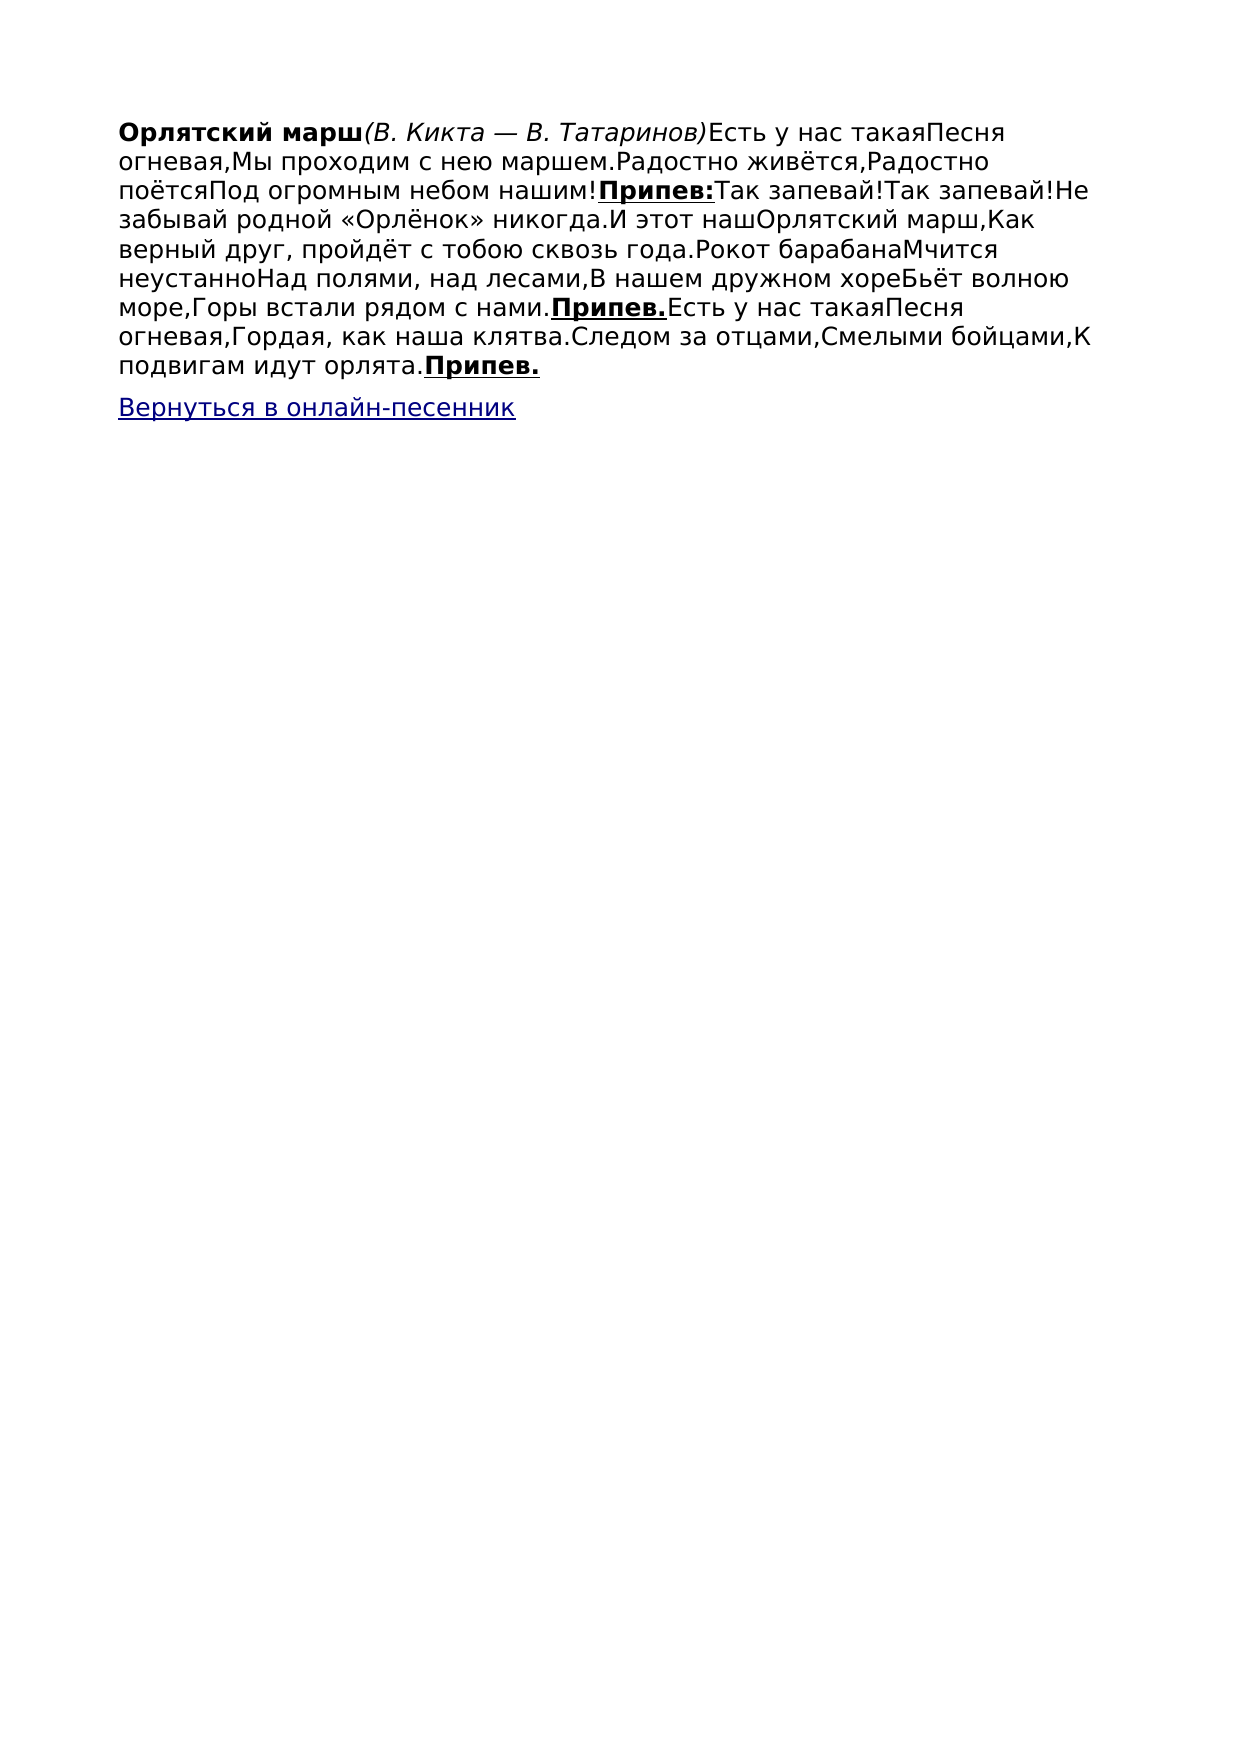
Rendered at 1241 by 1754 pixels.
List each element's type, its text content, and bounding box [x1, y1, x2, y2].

text Орлятский марш(В. Кикта — В. Татаринов)Есть у нас такаяПесня огневая,Мы проходим с нею маршем.Радостно живётся,Радостно поётсяПод огромным небом нашим!Припев:Так запевай!Так запевай!Не забывай родной «Орлёнок» никогда.И этот нашОрлятский марш,Как верный друг, пройдёт с тобою сквозь года.Рокот барабанаМчится неустанноНад полями, над лесами,В нашем дружном хореБьёт волною море,Горы встали рядом с нами.Припев.Есть у нас такаяПесня огневая,Гордая, как наша клятва.Следом за отцами,Смелыми бойцами,К подвигам идут орлята.Припев. [118, 118, 1122, 381]
text Вернуться в онлайн-песенник [118, 393, 1122, 422]
